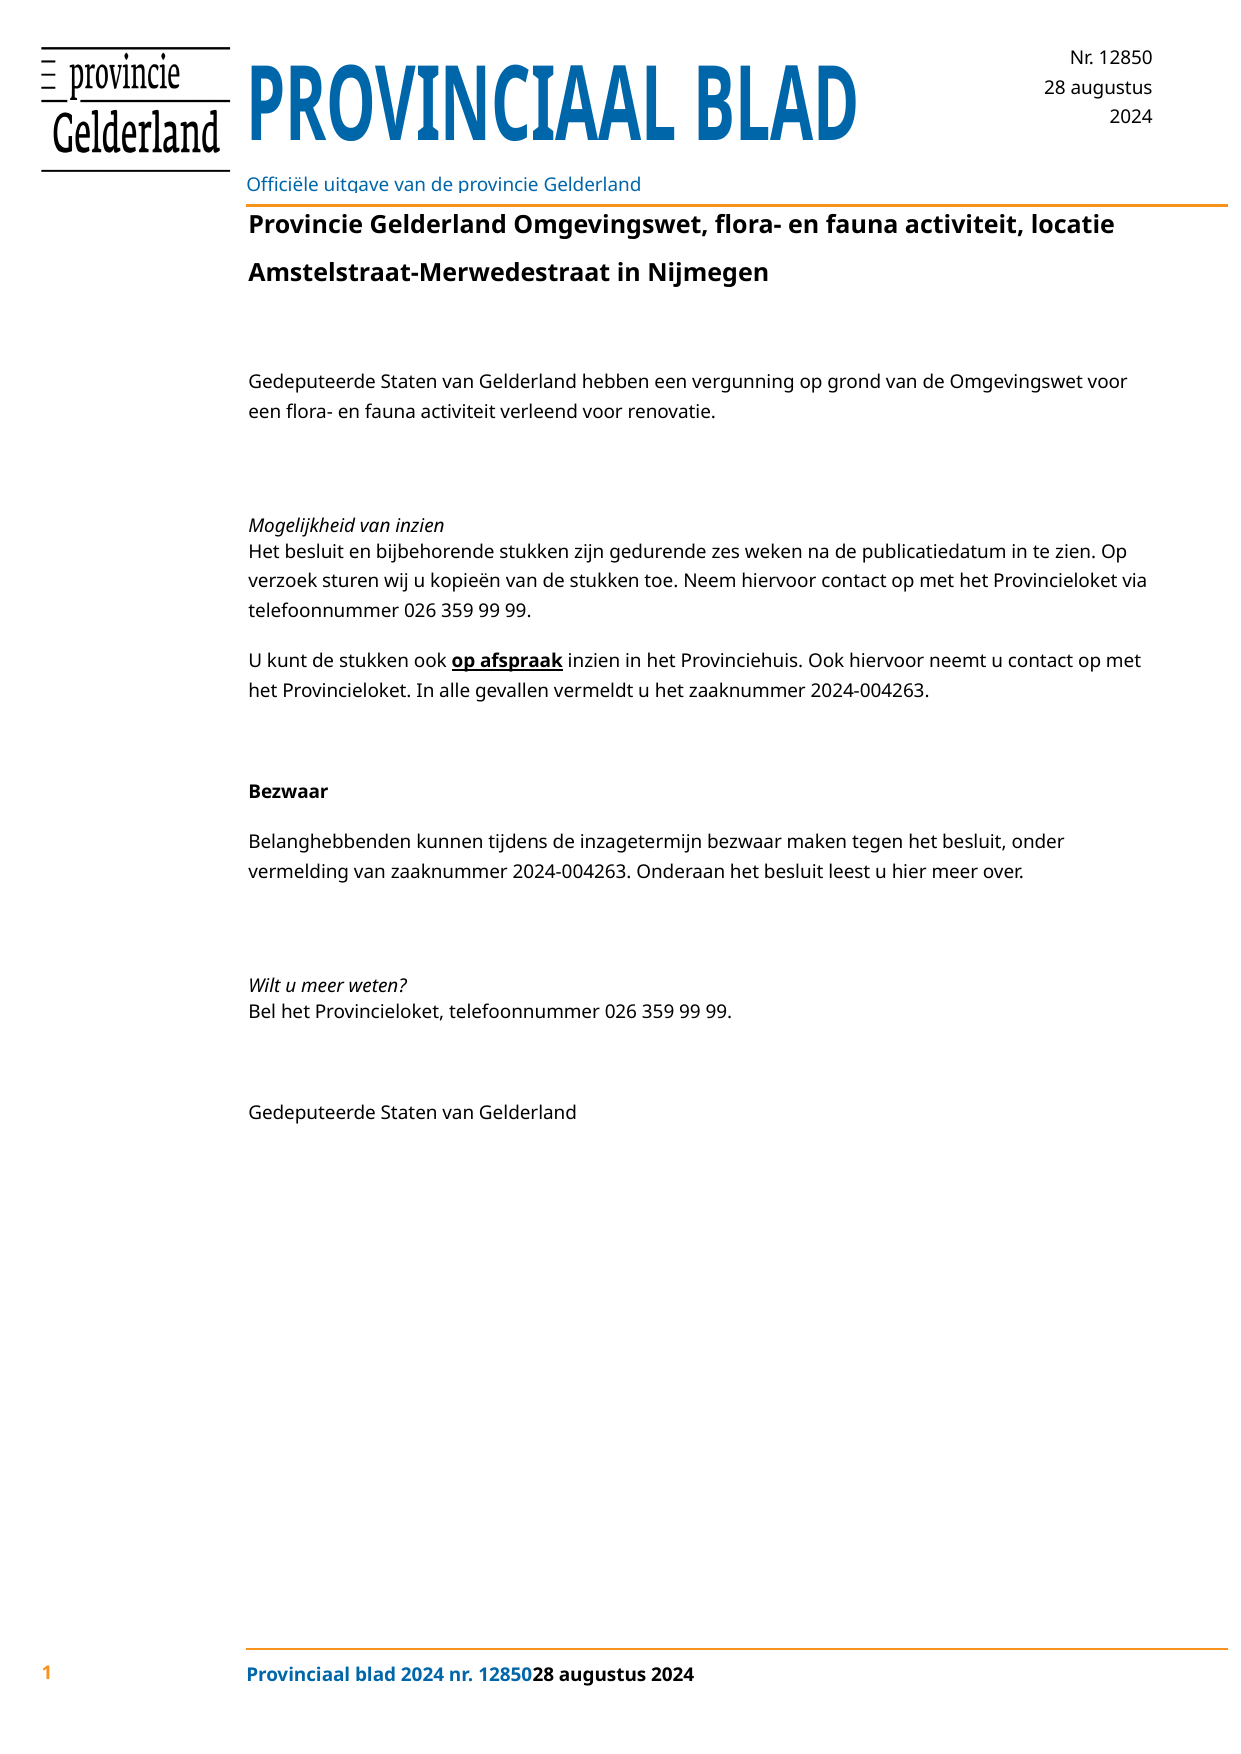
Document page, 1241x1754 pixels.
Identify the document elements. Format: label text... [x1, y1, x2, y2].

text Provincie Gelderland Omgevingswet, flora- en fauna activiteit, locatie Amstelstraat-Merwedestraat in Nijmegen [248, 207, 1152, 288]
text Wilt u meer weten? [248, 972, 1152, 998]
text Mogelijkheid van inzien [248, 512, 1152, 538]
text Het besluit en bijbehorende stukken zijn gedurende zes weken na de publicatiedatum in te zien. Op verzoek sturen wij u kopieën van de stukken toe. Neem hiervoor contact op met het Provincieloket via telefoonnummer 026 359 99 99. [248, 538, 1152, 623]
picture [41, 47, 231, 172]
text Bezwaar [248, 778, 1152, 804]
text Belanghebbenden kunnen tijdens de inzagetermijn bezwaar maken tegen het besluit, onder vermelding van zaaknummer 2024-004263. Onderaan het besluit leest u hier meer over. [248, 828, 1152, 884]
text U kunt de stukken ook op afspraak inzien in het Provinciehuis. Ook hiervoor neemt u contact op met het Provincieloket. In alle gevallen vermeldt u het zaaknummer 2024-004263. [248, 648, 1152, 703]
text Bel het Provincieloket, telefoonnummer 026 359 99 99. [248, 998, 1152, 1024]
text Gedeputeerde Staten van Gelderland [248, 1099, 1152, 1125]
text Gedeputeerde Staten van Gelderland hebben een vergunning op grond van de Omgevingswet voor een flora- en fauna activiteit verleend voor renovatie. [248, 368, 1152, 424]
